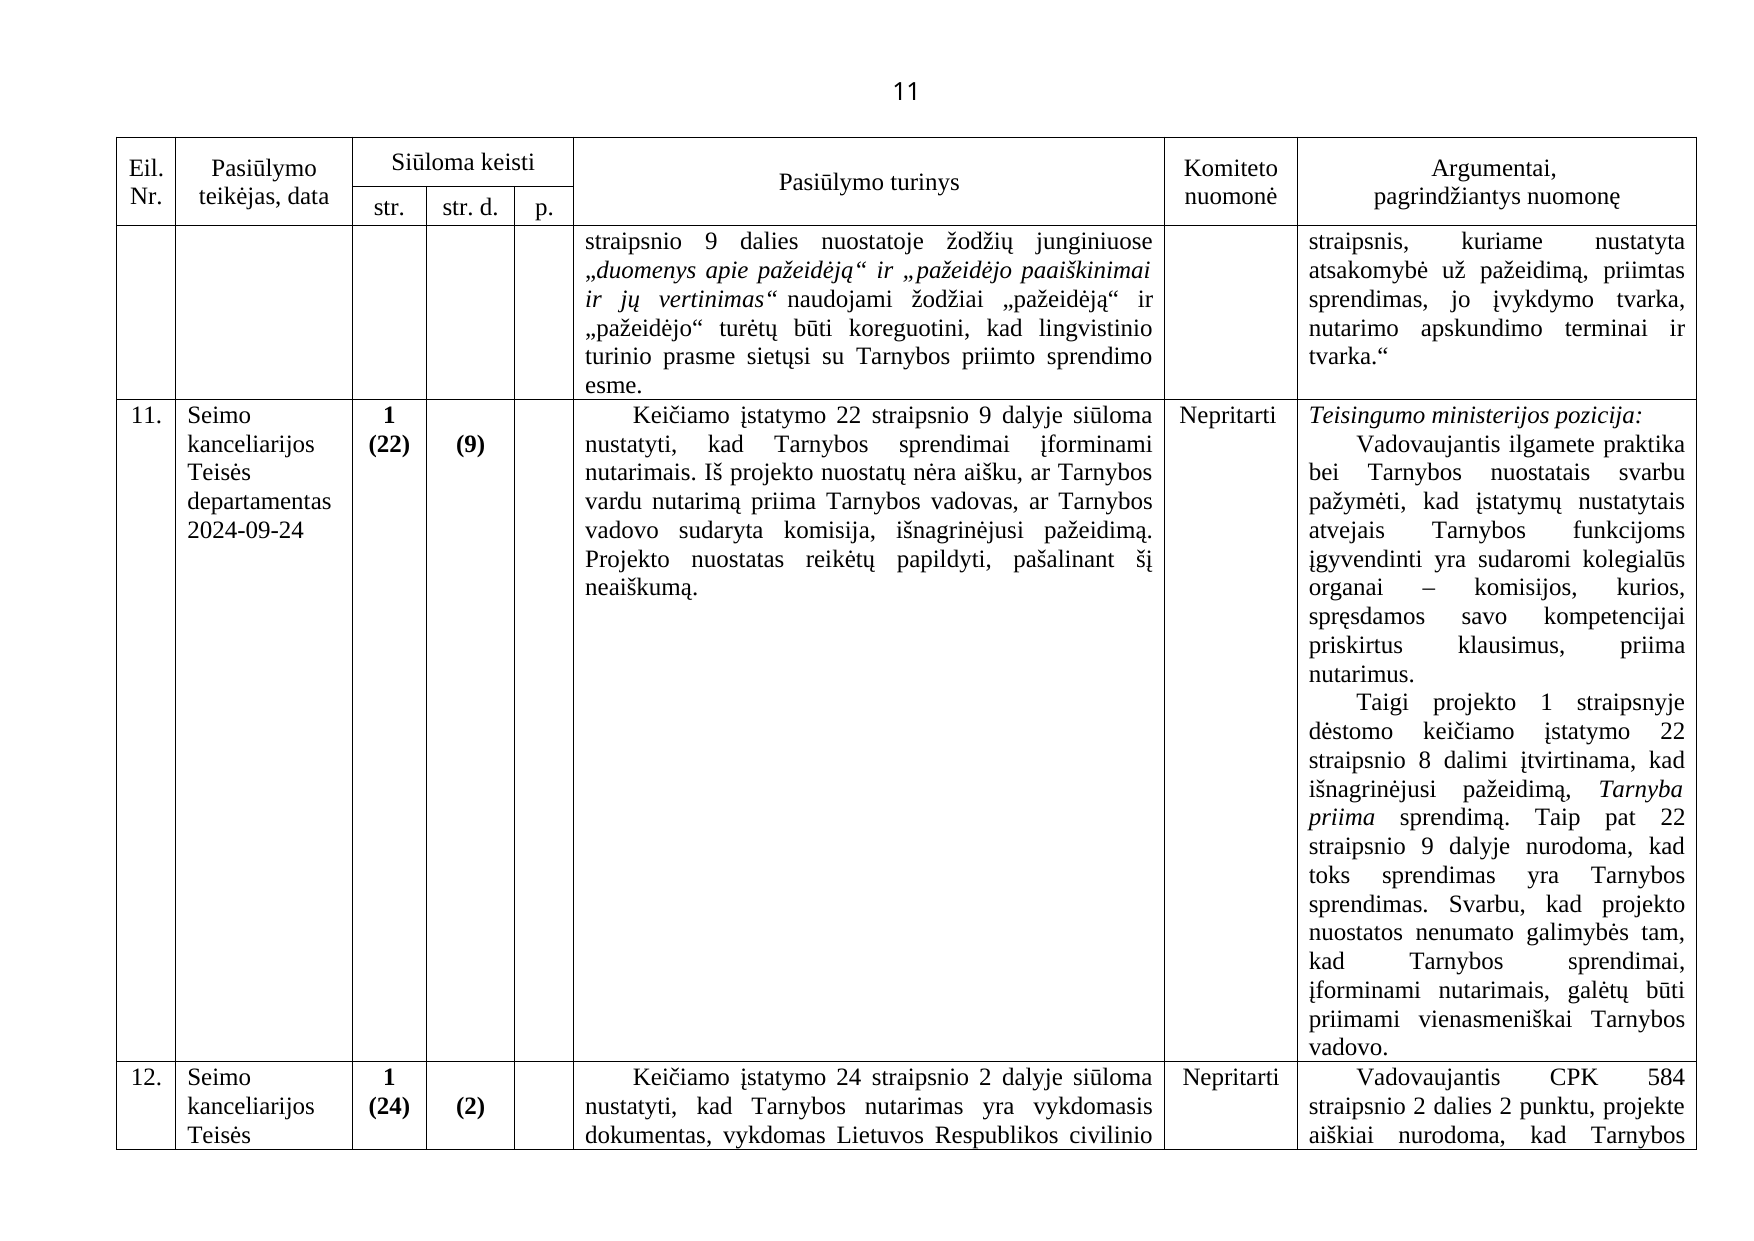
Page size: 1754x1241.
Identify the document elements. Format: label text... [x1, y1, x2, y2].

table_cell [1165, 226, 1297, 399]
table_cell [117, 226, 175, 399]
table_cell Teisingumo ministerijos pozicija: Vadovaujantis ilgamete praktika bei Tarnybos nuostatais svarbu pažymėti, kad įstatymų nustatytais atvejais Tarnybos funkcijoms įgyvendinti yra sudaromi kolegialūs organai – komisijos, kurios, spręsdamos savo kompetencijai priskirtus klausimus, priima nutarimus. Taigi projekto 1 straipsnyje dėstomo keičiamo įstatymo 22 straipsnio 8 dalimi įtvirtinama, kad išnagrinėjusi pažeidimą, Tarnyba priima sprendimą. Taip pat 22 straipsnio 9 dalyje nurodoma, kad toks sprendimas yra Tarnybos sprendimas. Svarbu, kad projekto nuostatos nenumato galimybės tam, kad Tarnybos sprendimai, įforminami nutarimais, galėtų būti priimami vienasmeniškai Tarnybos vadovo. [1298, 400, 1696, 1061]
table_cell str. d. [427, 187, 514, 225]
table_header Pasiūlymo teikėjas, data [176, 138, 352, 225]
table_cell Seimo kanceliarijos Teisės departamentas 2024-09-24 [176, 400, 352, 1061]
table_cell 11. [117, 400, 175, 1061]
table_cell straipsnis, kuriame nustatyta atsakomybė už pažeidimą, priimtas sprendimas, jo įvykdymo tvarka, nutarimo apskundimo terminai ir tvarka.“ [1298, 226, 1696, 399]
table_cell Vadovaujantis CPK 584 straipsnio 2 dalies 2 punktu, projekte aiškiai nurodoma, kad Tarnybos [1298, 1062, 1696, 1148]
table_header Argumentai, pagrindžiantys nuomonę [1298, 138, 1696, 225]
table_header Eil. Nr. [117, 138, 175, 225]
table_cell 12. [117, 1062, 175, 1148]
table_cell straipsnio 9 dalies nuostatoje žodžių junginiuose „duomenys apie pažeidėją“ ir „pažeidėjo paaiškinimai ir jų vertinimas“ naudojami žodžiai „pažeidėją“ ir „pažeidėjo“ turėtų būti koreguotini, kad lingvistinio turinio prasme sietųsi su Tarnybos priimto sprendimo esme. [574, 226, 1164, 399]
table_cell Seimo kanceliarijos Teisės [176, 1062, 352, 1148]
table_cell [176, 226, 352, 399]
table_cell Nepritarti [1165, 400, 1297, 1061]
table_cell 1 (24) [353, 1062, 426, 1148]
table_cell [515, 1062, 573, 1148]
table_cell Keičiamo įstatymo 24 straipsnio 2 dalyje siūloma nustatyti, kad Tarnybos nutarimas yra vykdomasis dokumentas, vykdomas Lietuvos Respublikos civilinio [574, 1062, 1164, 1148]
table_cell p. [515, 187, 573, 225]
table_cell [515, 400, 573, 1061]
table_cell str. [353, 187, 426, 225]
table_cell Nepritarti [1165, 1062, 1297, 1148]
table_cell (2) [427, 1062, 514, 1148]
table_cell 1 (22) [353, 400, 426, 1061]
table_cell [353, 226, 426, 399]
table_cell [427, 226, 514, 399]
table_cell (9) [427, 400, 514, 1061]
table_cell [515, 226, 573, 399]
table_header Siūloma keisti [353, 138, 573, 186]
table_header Pasiūlymo turinys [574, 138, 1164, 225]
table_cell Keičiamo įstatymo 22 straipsnio 9 dalyje siūloma nustatyti, kad Tarnybos sprendimai įforminami nutarimais. Iš projekto nuostatų nėra aišku, ar Tarnybos vardu nutarimą priima Tarnybos vadovas, ar Tarnybos vadovo sudaryta komisija, išnagrinėjusi pažeidimą. Projekto nuostatas reikėtų papildyti, pašalinant šį neaiškumą. [574, 400, 1164, 1061]
table_header Komiteto nuomonė [1165, 138, 1297, 225]
